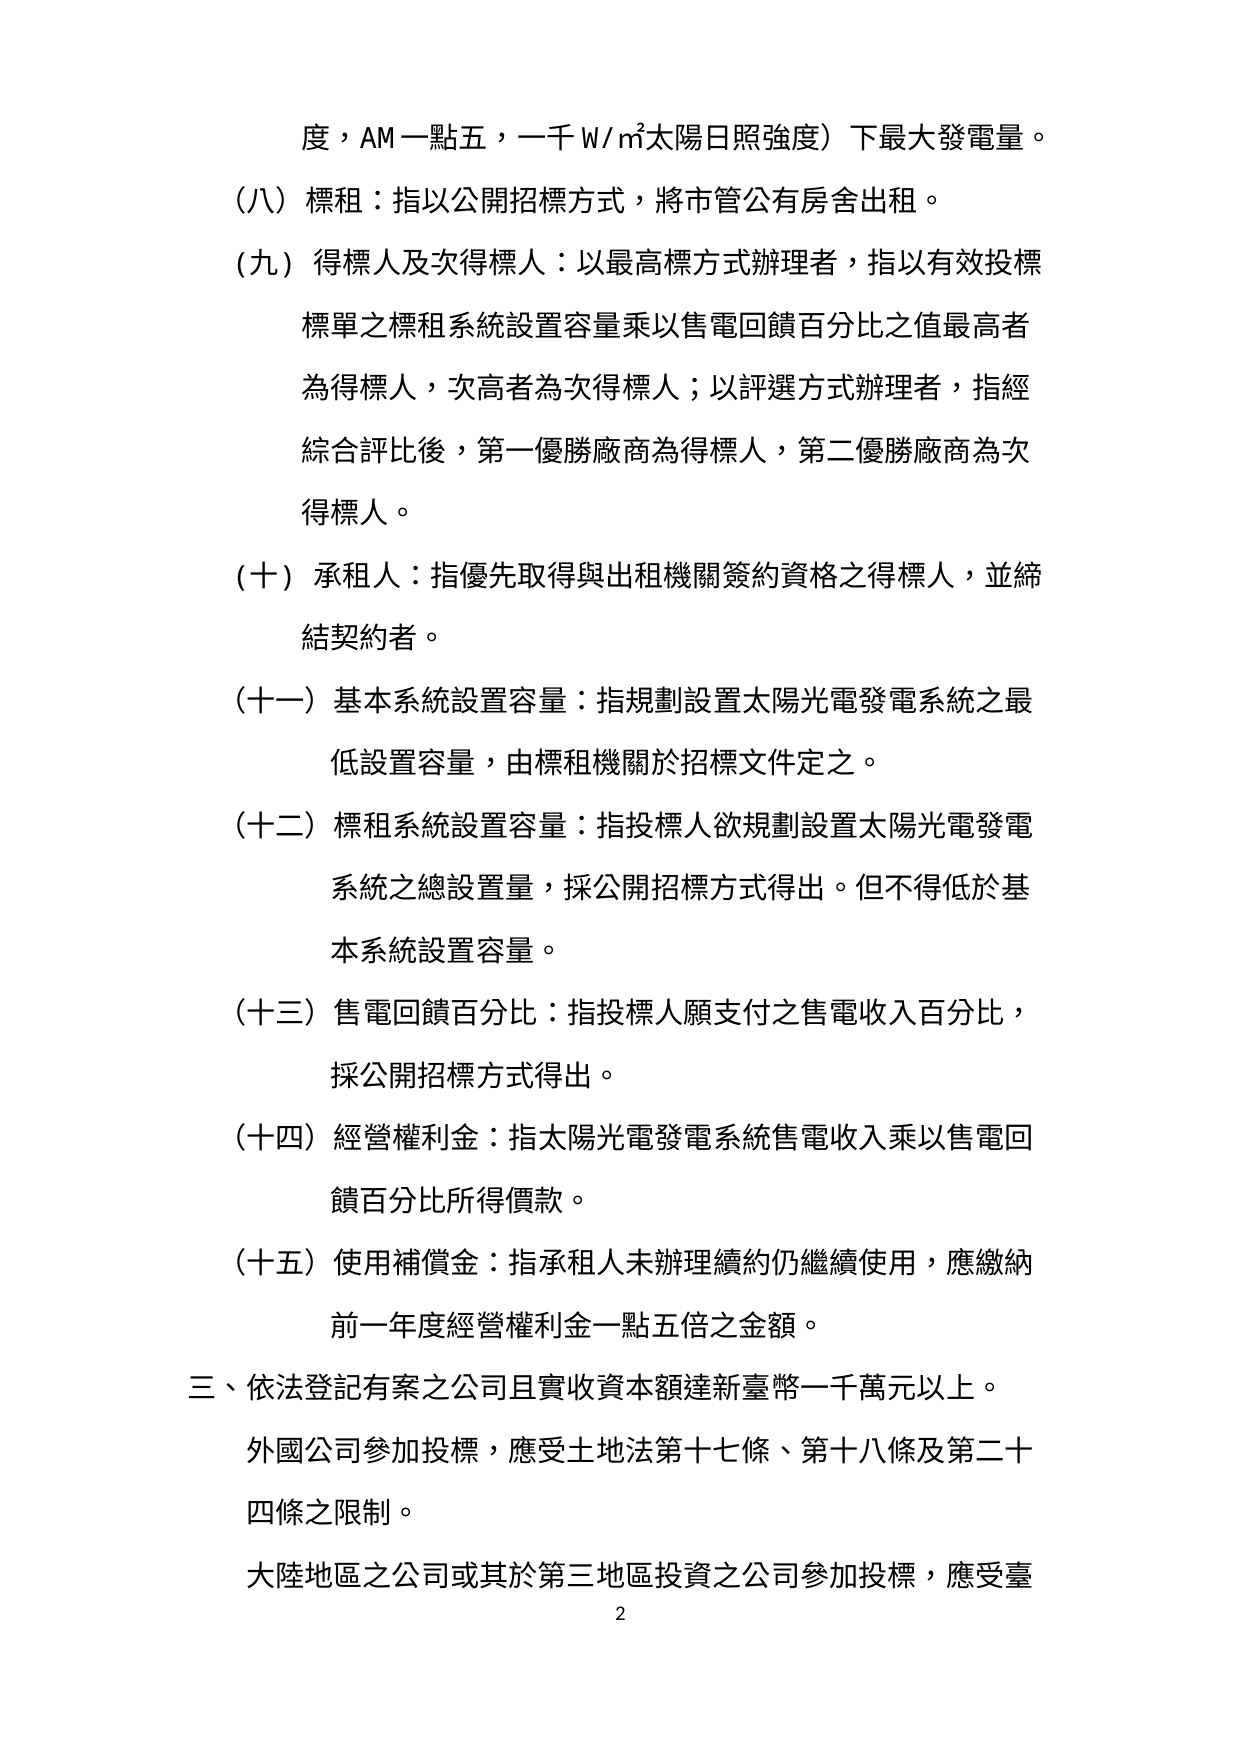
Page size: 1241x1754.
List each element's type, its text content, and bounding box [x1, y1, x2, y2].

text （十四）經營權利金：指太陽光電發電系統售電收入乘以售電回饋百分比所得價款。 [217, 1094, 1053, 1219]
text (九) 得標人及次得標人：以最高標方式辦理者，指以有效投標標單之標租系統設置容量乘以售電回饋百分比之值最高者為得標人，次高者為次得標人；以評選方式辦理者，指經綜合評比後，第一優勝廠商為得標人，第二優勝廠商為次得標人。 [232, 219, 1053, 532]
text (十) 承租人：指優先取得與出租機關簽約資格之得標人，並締結契約者。 [232, 532, 1053, 657]
text （十一）基本系統設置容量：指規劃設置太陽光電發電系統之最低設置容量，由標租機關於招標文件定之。 [217, 657, 1053, 782]
text （七）峰瓩（kWp）：指太陽能光電發電系統設置容量計算單位，為裝設之太陽電池模板於標準狀況（模板溫度攝氏二十五度，AM一點五，一千W/㎡太陽日照強度）下最大發電量。 [217, 94, 1053, 157]
text （八）標租：指以公開招標方式，將市管公有房舍出租。 [217, 157, 1053, 219]
text 三、依法登記有案之公司且實收資本額達新臺幣一千萬元以上。 [187, 1344, 1053, 1407]
text 外國公司參加投標，應受土地法第十七條、第十八條及第二十四條之限制。 [187, 1407, 1053, 1532]
text （十三）售電回饋百分比：指投標人願支付之售電收入百分比，採公開招標方式得出。 [217, 969, 1053, 1094]
text （十二）標租系統設置容量：指投標人欲規劃設置太陽光電發電系統之總設置量，採公開招標方式得出。但不得低於基本系統設置容量。 [217, 782, 1053, 969]
text （十五）使用補償金：指承租人未辦理續約仍繼續使用，應繳納前一年度經營權利金一點五倍之金額。 [217, 1219, 1053, 1344]
text 大陸地區之公司或其於第三地區投資之公司參加投標，應受臺 [187, 1532, 1053, 1594]
